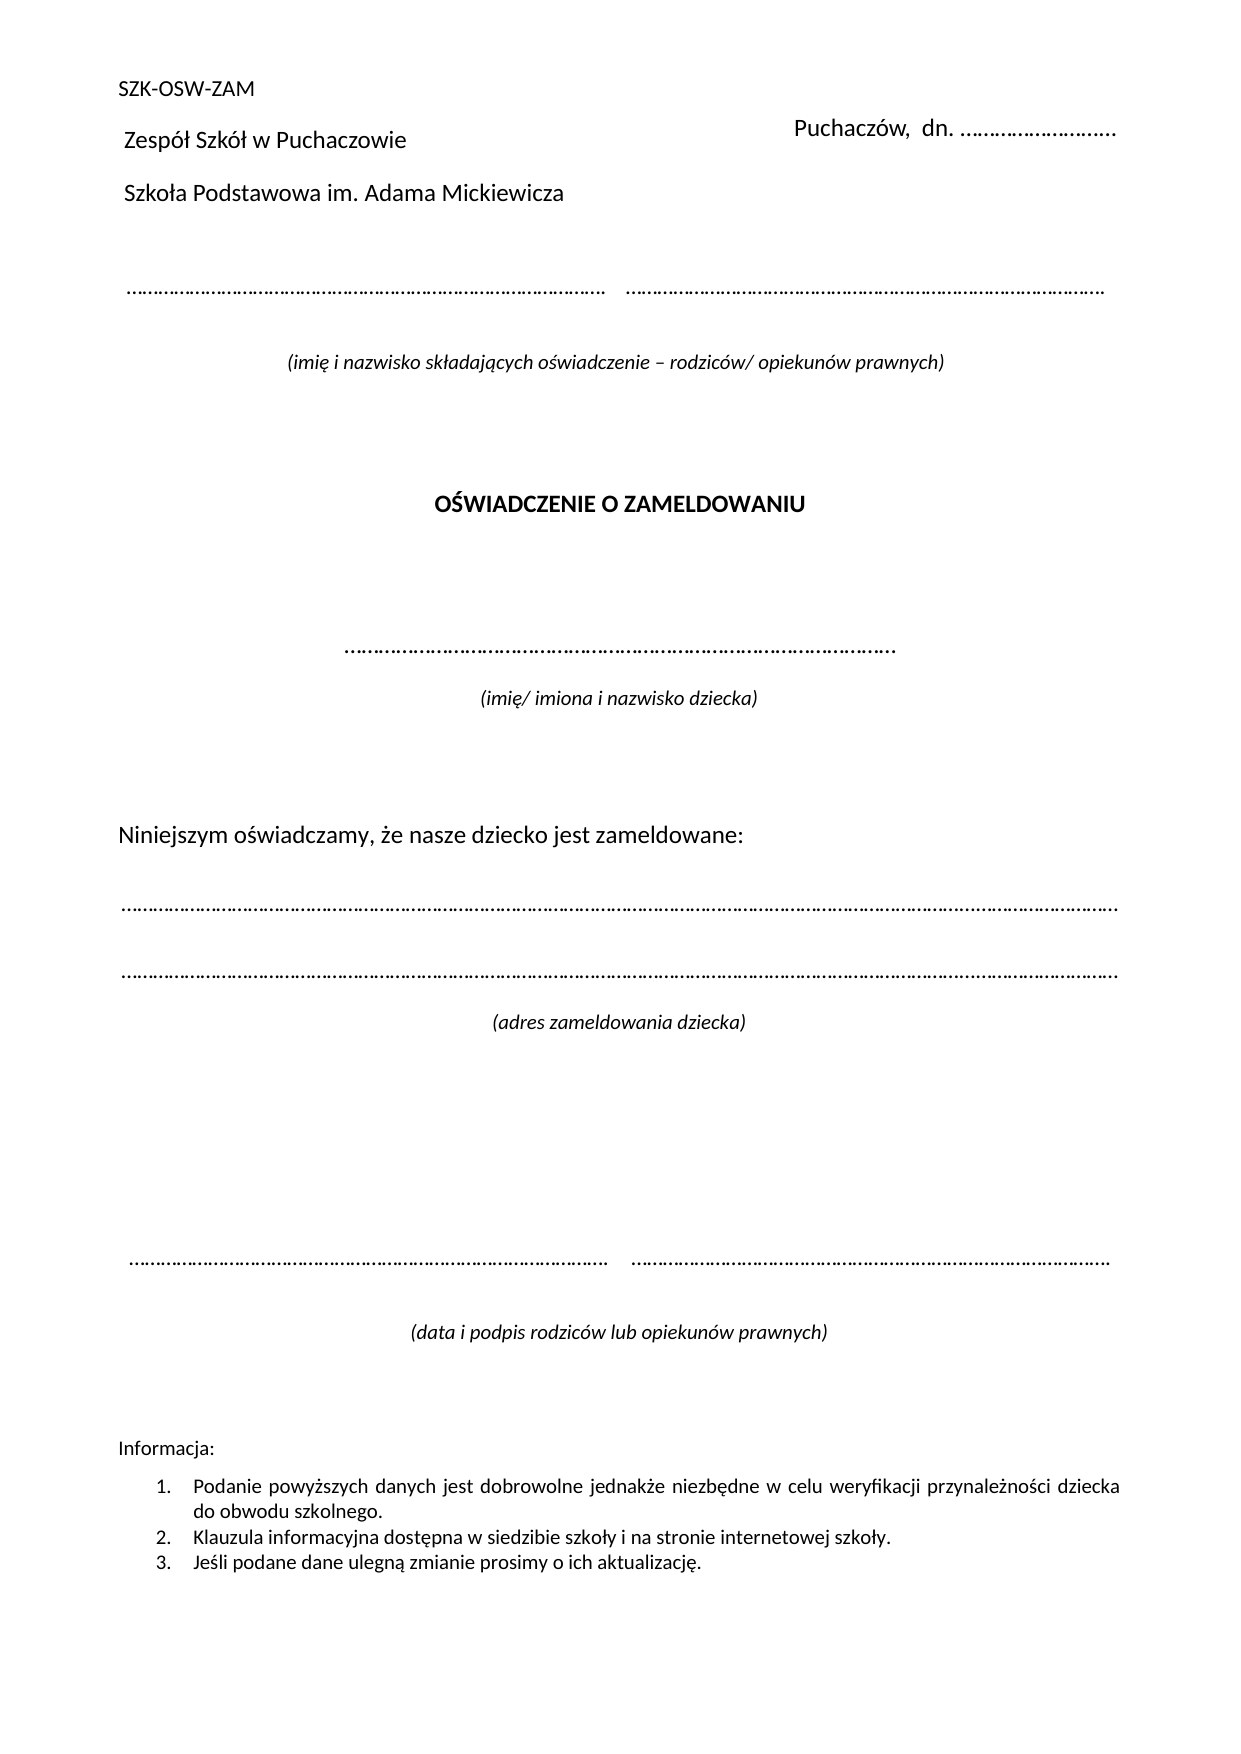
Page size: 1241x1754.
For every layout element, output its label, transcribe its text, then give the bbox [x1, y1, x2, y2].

text Informacja: [118, 1435, 1122, 1461]
text (adres zameldowania dziecka) [118, 1009, 1122, 1035]
table_cell (data i podpis rodziców lub opiekunów prawnych) [118, 1301, 1122, 1372]
text OŚWIADCZENIE O ZAMELDOWANIU [118, 488, 1122, 518]
table_cell [1116, 214, 1123, 331]
text (imię/ imiona i nazwisko dziecka) [118, 685, 1122, 710]
list Jeśli podane dane ulegną zmianie prosimy o ich aktualizację. [156, 1549, 1122, 1575]
list Podanie powyższych danych jest dobrowolne jednakże niezbędne w celu weryfikacji przynależności dziecka do obwodu szkolnego. [156, 1473, 1122, 1524]
table_cell ………………………………………………………………………………. [118, 214, 615, 331]
table_cell [1116, 331, 1123, 405]
text Niniejszym oświadczamy, że nasze dziecko jest zameldowane: [118, 819, 1122, 849]
list Klauzula informacyjna dostępna w siedzibie szkoły i na stronie internetowej szkoły. [156, 1524, 1122, 1549]
table_cell (imię i nazwisko składających oświadczenie – rodziców/ opiekunów prawnych) [118, 331, 1116, 405]
table_cell [620, 160, 1123, 214]
table_cell ………………………………………………………………………………. [615, 214, 1116, 331]
text …………………………………………………………………………………… [118, 629, 1122, 660]
table_cell Szkoła Podstawowa im. Adama Mickiewicza [118, 160, 620, 214]
text ……………………………………………………………………………………………………………………………………………...……………………… [118, 889, 1122, 918]
table_header Zespół Szkół w Puchaczowie [118, 106, 620, 160]
table_header ………………………………………………………………………………. [620, 1131, 1122, 1301]
table_header Puchaczów, dn. ……………………... [620, 106, 1123, 160]
text ……………………………………………………………………………………………………………………………………………...……………………… [118, 957, 1122, 984]
table_header ………………………………………………………………………………. [118, 1131, 620, 1301]
